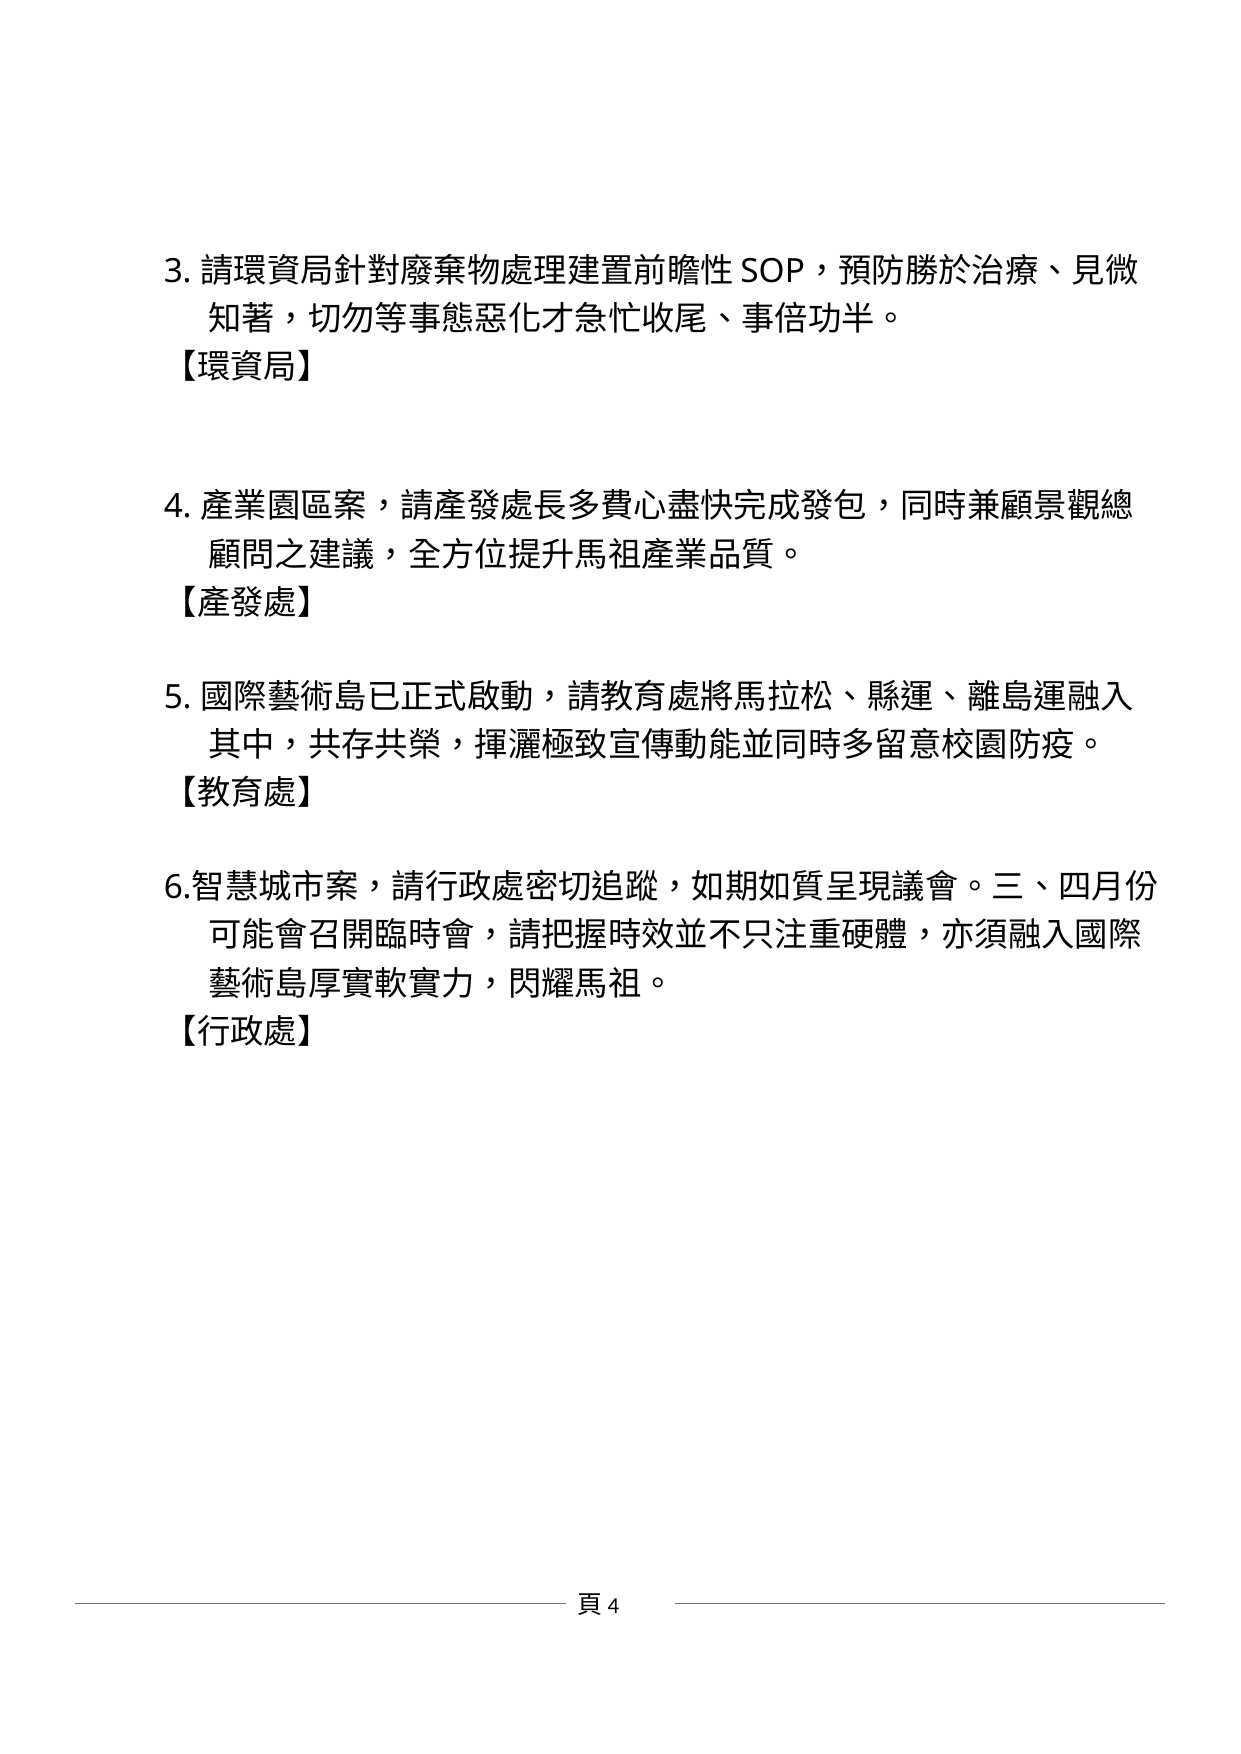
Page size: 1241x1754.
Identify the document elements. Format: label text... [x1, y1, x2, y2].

text 6.智慧城市案，請行政處密切追蹤，如期如質呈現議會。三、四月份可能會召開臨時會，請把握時效並不只注重硬體，亦須融入國際藝術島厚實軟實力，閃耀馬祖。 [163, 860, 1165, 1005]
text 3. 請環資局針對廢棄物處理建置前瞻性SOP，預防勝於治療、見微知著，切勿等事態惡化才急忙收尾、事倍功半。 [163, 243, 1165, 340]
text 【行政處】 [163, 1005, 1165, 1053]
text 【產發處】 [163, 576, 1165, 624]
text 4. 產業園區案，請產發處長多費心盡快完成發包，同時兼顧景觀總顧問之建議，全方位提升馬祖產業品質。 [163, 479, 1165, 576]
text 【教育處】 [163, 766, 1165, 814]
text 5. 國際藝術島已正式啟動，請教育處將馬拉松、縣運、離島運融入其中，共存共榮，揮灑極致宣傳動能並同時多留意校園防疫。 [163, 669, 1165, 766]
text 【環資局】 [163, 340, 1165, 388]
